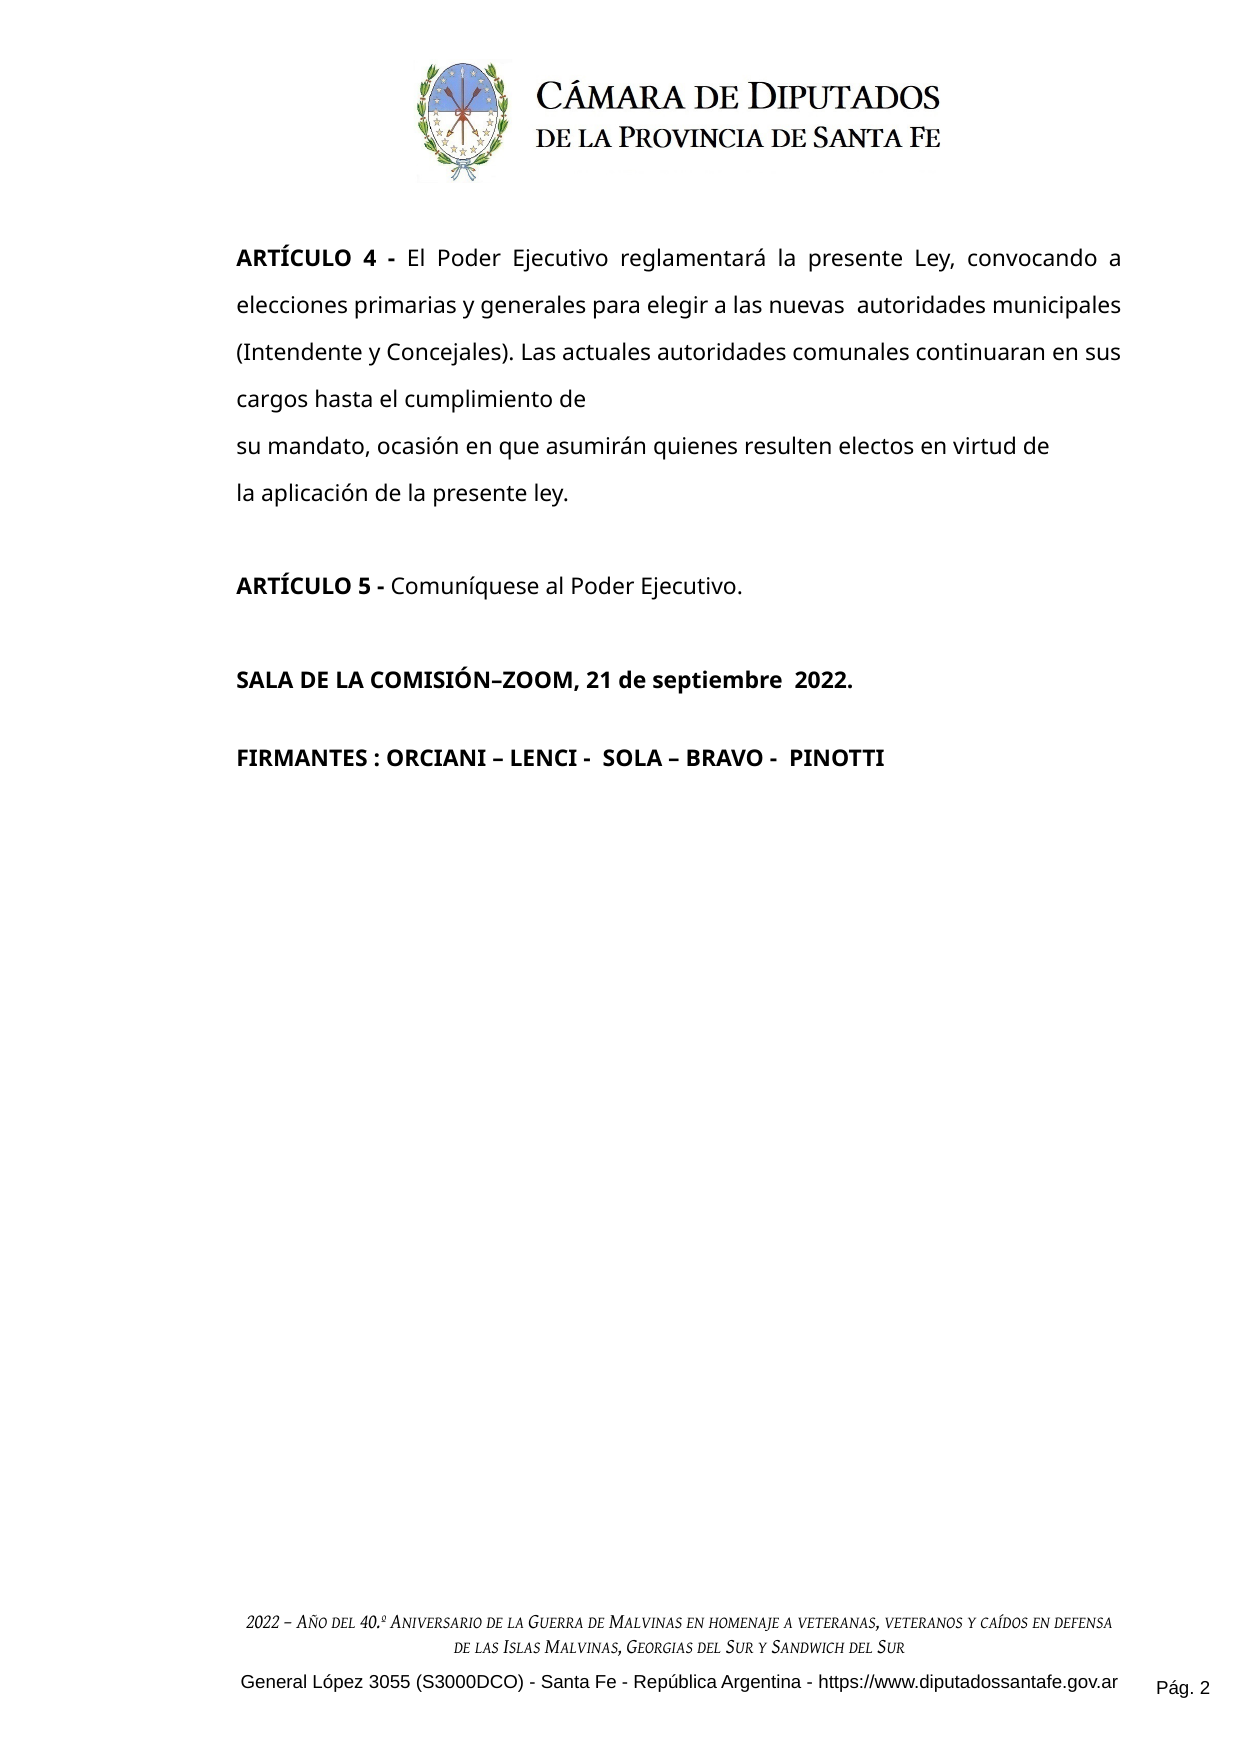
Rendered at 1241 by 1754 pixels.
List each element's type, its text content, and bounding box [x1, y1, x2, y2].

text ARTÍCULO 4 - El Poder Ejecutivo reglamentará la presente Ley, convocando a elecciones primarias y generales para elegir a las nuevas autoridades municipales (Intendente y Concejales). Las actuales autoridades comunales continuaran en sus cargos hasta el cumplimiento de [236, 242, 1122, 414]
text su mandato, ocasión en que asumirán quienes resulten electos en virtud de [236, 430, 1122, 461]
text SALA DE LA COMISIÓN–ZOOM, 21 de septiembre 2022. [236, 664, 1122, 695]
text la aplicación de la presente ley. [236, 477, 1122, 508]
text ARTÍCULO 5 - Comuníquese al Poder Ejecutivo. [236, 570, 1122, 602]
picture [413, 59, 945, 183]
text FIRMANTES : ORCIANI – LENCI - SOLA – BRAVO - PINOTTI [236, 742, 1122, 773]
